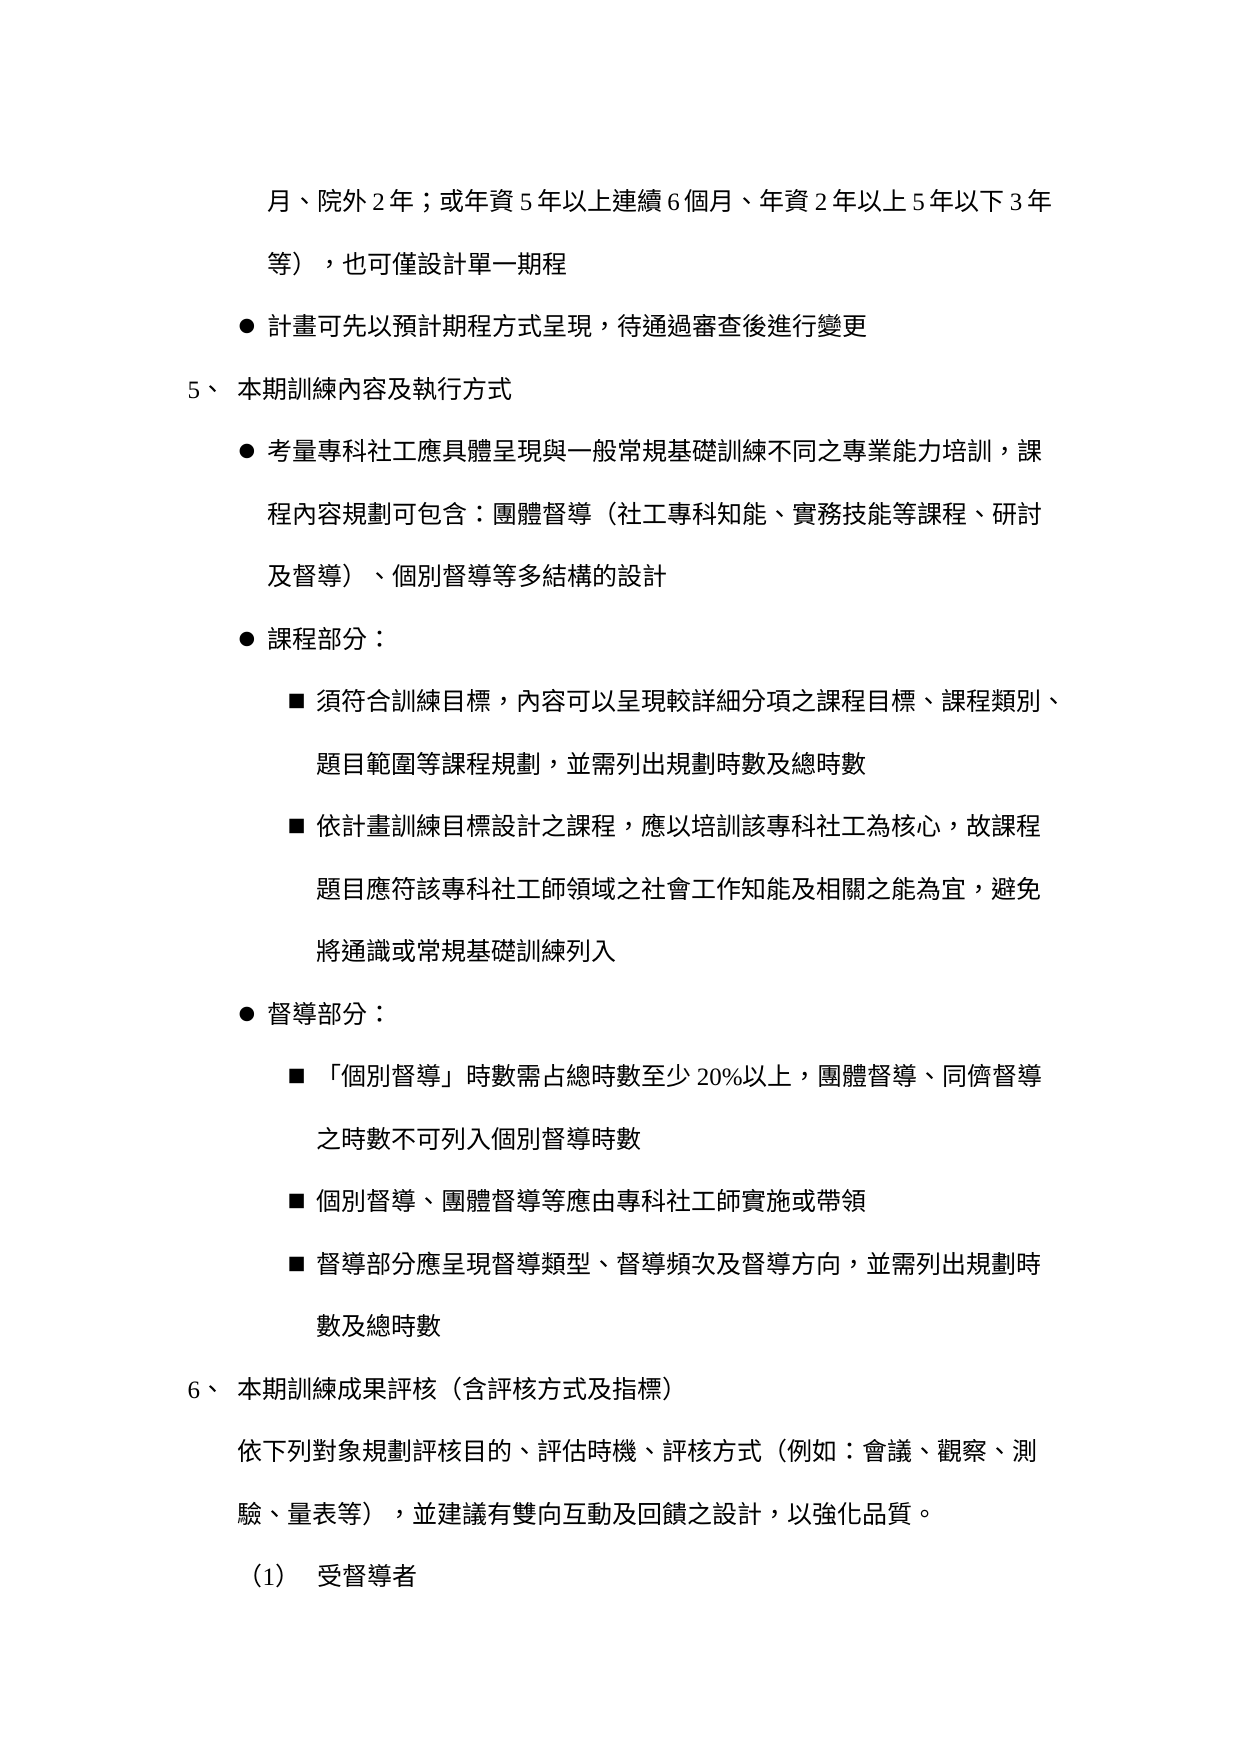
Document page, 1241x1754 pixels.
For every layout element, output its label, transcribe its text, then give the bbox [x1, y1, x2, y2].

list 本期訓練成果評核（含評核方式及指標） [187, 1346, 1053, 1408]
list 須符合訓練目標，內容可以呈現較詳細分項之課程目標、課程類別、題目範圍等課程規劃，並需列出規劃時數及總時數 [287, 658, 1053, 783]
list 考量專科社工應具體呈現與一般常規基礎訓練不同之專業能力培訓，課程內容規劃可包含：團體督導（社工專科知能、實務技能等課程、研討及督導）、個別督導等多結構的設計 [237, 408, 1053, 596]
list 個別督導、團體督導等應由專科社工師實施或帶領 [287, 1158, 1053, 1221]
list 月、院外2年；或年資5年以上連續6個月、年資2年以上5年以下3年等），也可僅設計單一期程 [237, 158, 1053, 283]
list 督導部分： [237, 971, 1053, 1033]
text 依下列對象規劃評核目的、評估時機、評核方式（例如：會議、觀察、測驗、量表等），並建議有雙向互動及回饋之設計，以強化品質。 [237, 1408, 1053, 1533]
list 依計畫訓練目標設計之課程，應以培訓該專科社工為核心，故課程題目應符該專科社工師領域之社會工作知能及相關之能為宜，避免將通識或常規基礎訓練列入 [287, 783, 1053, 971]
list 計畫可先以預計期程方式呈現，待通過審查後進行變更 [237, 283, 1053, 346]
list 本期訓練內容及執行方式 [187, 346, 1053, 408]
list 課程部分： [237, 596, 1053, 658]
list 受督導者 [237, 1533, 1053, 1596]
list 「個別督導」時數需占總時數至少20%以上，團體督導、同儕督導之時數不可列入個別督導時數 [287, 1033, 1053, 1158]
list 督導部分應呈現督導類型、督導頻次及督導方向，並需列出規劃時數及總時數 [287, 1221, 1053, 1346]
